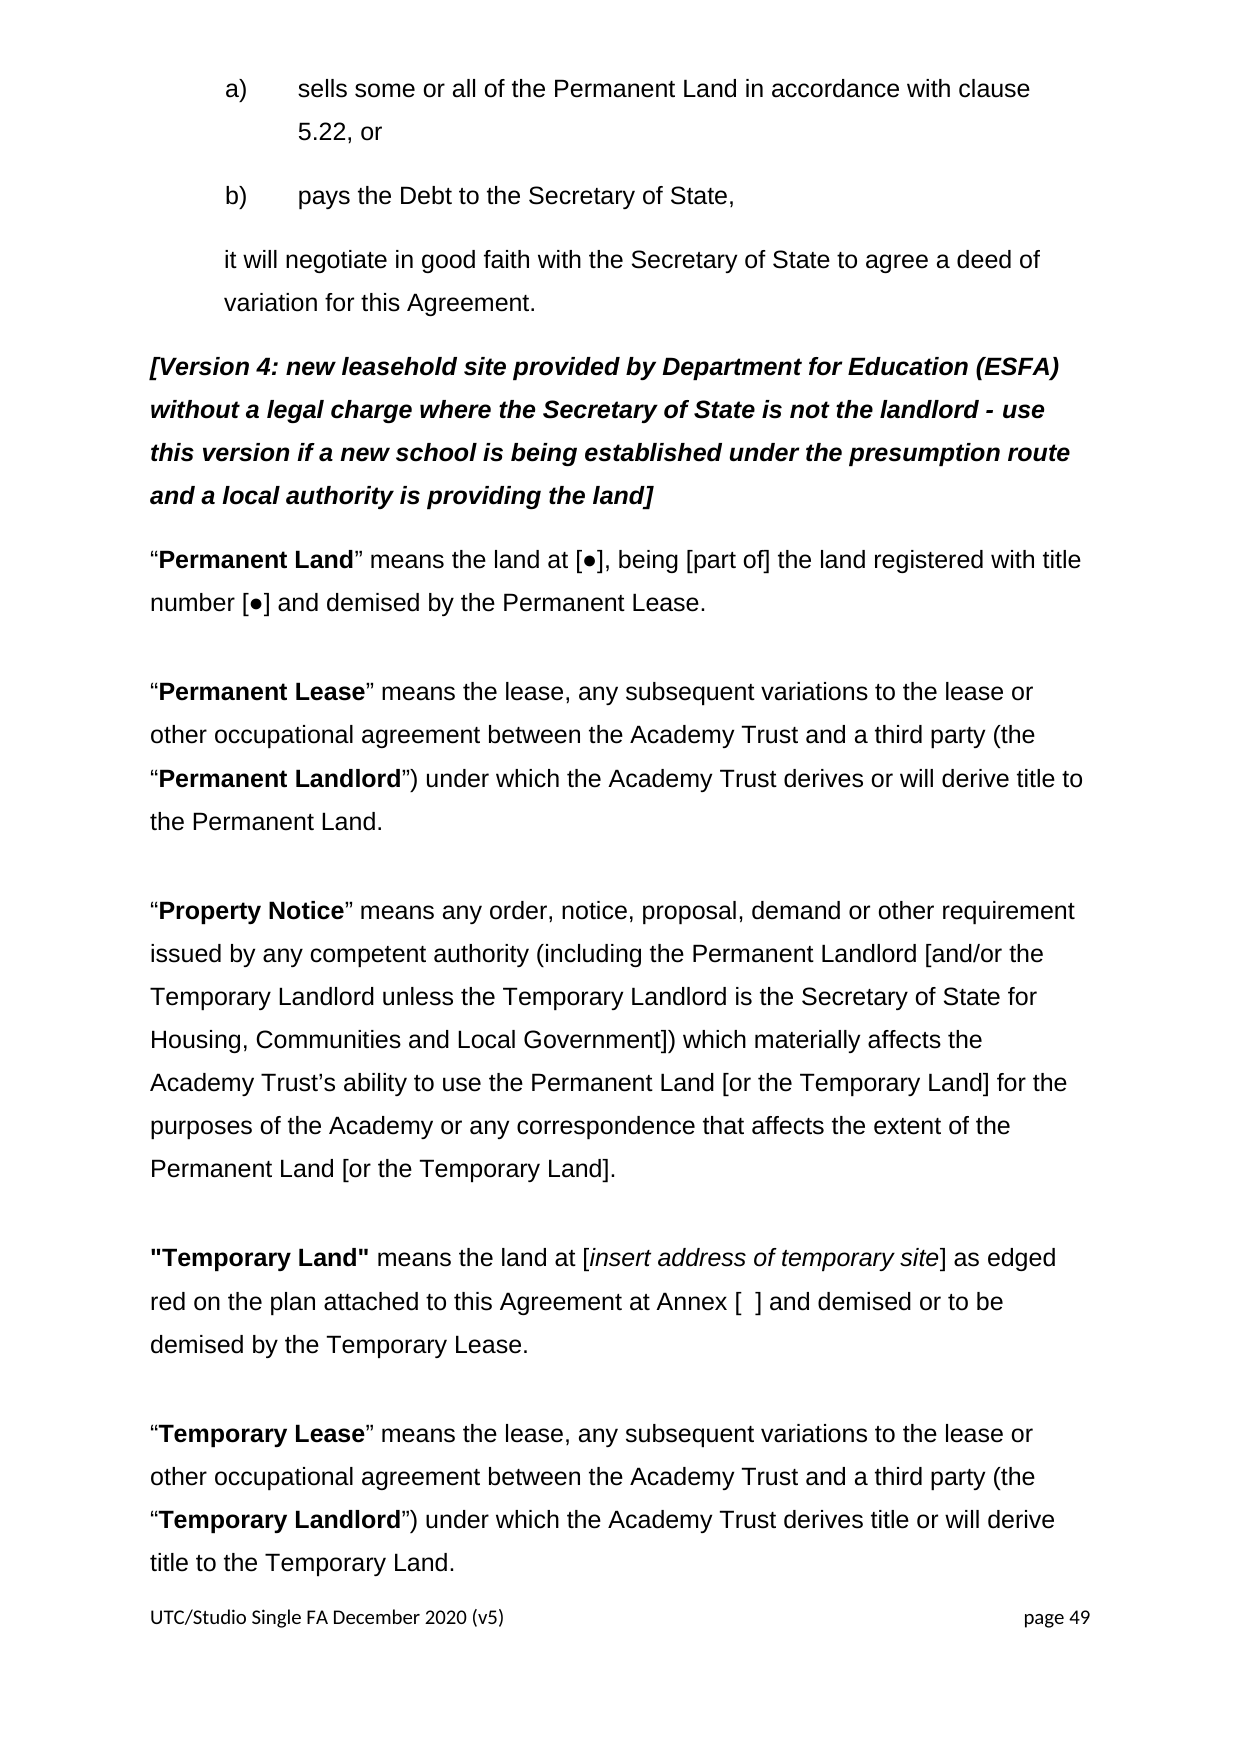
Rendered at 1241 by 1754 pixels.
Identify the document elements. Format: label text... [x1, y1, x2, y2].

text “Permanent Lease” means the lease, any subsequent variations to the lease or other occupational agreement between the Academy Trust and a third party (the “Permanent Landlord”) under which the Academy Trust derives or will derive title to the Permanent Land. [150, 677, 1090, 835]
list sells some or all of the Permanent Land in accordance with clause 5.22, or [225, 74, 1090, 146]
text “Temporary Lease” means the lease, any subsequent variations to the lease or other occupational agreement between the Academy Trust and a third party (the “Temporary Landlord”) under which the Academy Trust derives title or will derive title to the Temporary Land. [150, 1418, 1090, 1577]
list pays the Debt to the Secretary of State, [225, 181, 1090, 209]
text "Temporary Land" means the land at [insert address of temporary site] as edged red on the plan attached to this Agreement at Annex [ ] and demised or to be demised by the Temporary Lease. [150, 1243, 1090, 1358]
text “Permanent Land” means the land at [●], being [part of] the land registered with title number [●] and demised by the Permanent Lease. [150, 545, 1090, 617]
subtitle [Version 4: new leasehold site provided by Department for Education (ESFA) without a legal charge where the Secretary of State is not the landlord - use this version if a new school is being established under the presumption route and a local authority is providing the land] [150, 352, 1090, 510]
text it will negotiate in good faith with the Secretary of State to agree a deed of variation for this Agreement. [224, 245, 1090, 317]
text “Property Notice” means any order, notice, proposal, demand or other requirement issued by any competent authority (including the Permanent Landlord [and/or the Temporary Landlord unless the Temporary Landlord is the Secretary of State for Housing, Communities and Local Government]) which materially affects the Academy Trust’s ability to use the Permanent Land [or the Temporary Land] for the purposes of the Academy or any correspondence that affects the extent of the Permanent Land [or the Temporary Land]. [150, 896, 1090, 1183]
